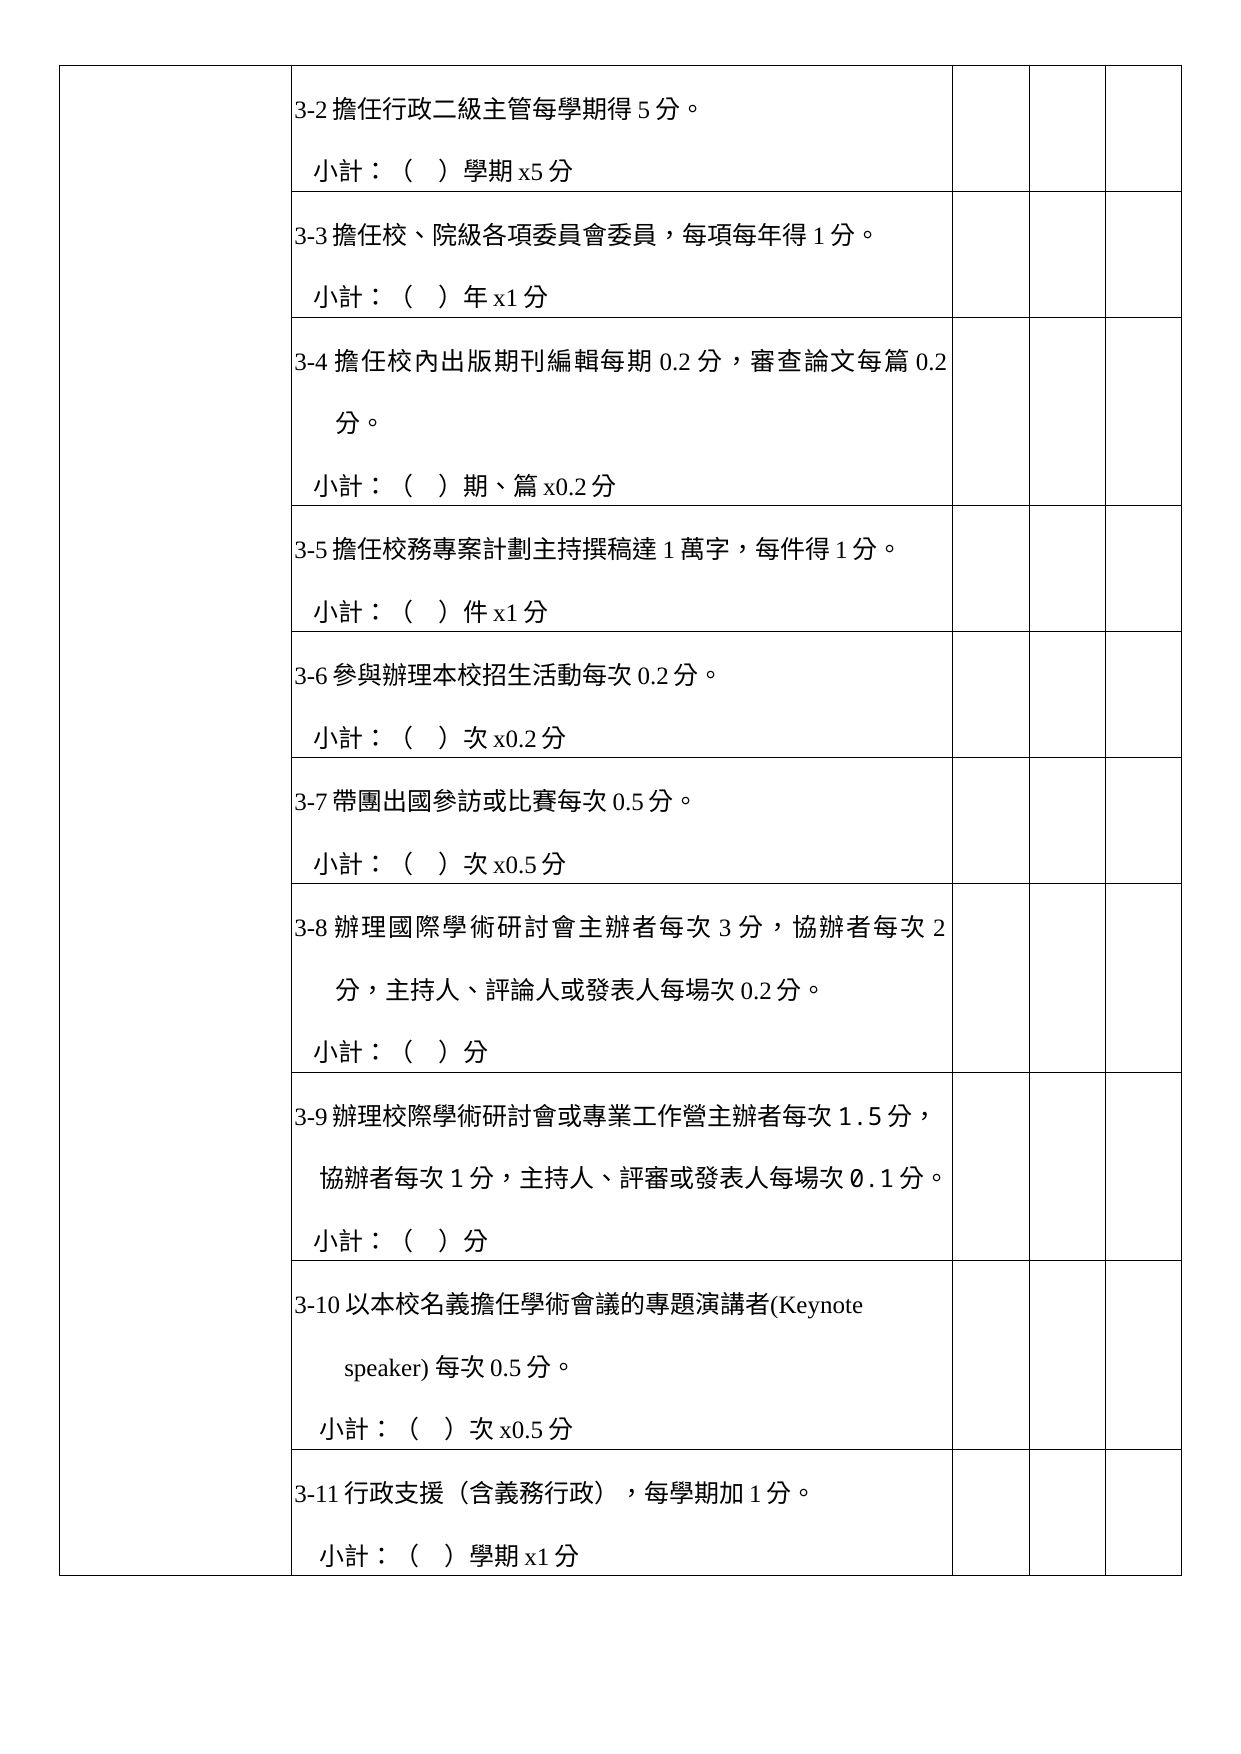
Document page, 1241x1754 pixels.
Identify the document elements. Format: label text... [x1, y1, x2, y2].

table_cell 3-8辦理國際學術研討會主辦者每次3分，協辦者每次2分，主持人、評論人或發表人每場次0.2分。 小計：（ ）分 [292, 884, 952, 1072]
table_cell [1106, 884, 1181, 1072]
table_cell [1030, 632, 1105, 757]
table_cell [1106, 758, 1181, 883]
table_cell [1030, 192, 1105, 317]
table_cell [1030, 1073, 1105, 1260]
table_cell [953, 1073, 1029, 1260]
table_cell [1106, 192, 1181, 317]
table_cell [1106, 632, 1181, 757]
table_cell 3-7帶團出國參訪或比賽每次0.5分。 小計：（ ）次x0.5分 [292, 758, 952, 883]
table_cell [1106, 66, 1181, 191]
table_cell [953, 192, 1029, 317]
table_cell [1106, 1261, 1181, 1449]
table_cell [1030, 1450, 1105, 1575]
table_cell [60, 66, 291, 1575]
table_cell [1106, 318, 1181, 505]
table_cell [1030, 318, 1105, 505]
table_cell 3-11行政支援（含義務行政），每學期加1分。 小計：（ ）學期x1分 [292, 1450, 952, 1575]
table_cell [1030, 884, 1105, 1072]
table_cell [1106, 1450, 1181, 1575]
table_cell [953, 66, 1029, 191]
table_cell 3-2擔任行政二級主管每學期得5分。 小計：（ ）學期x5分 [292, 66, 952, 191]
table_cell [953, 884, 1029, 1072]
table_cell [953, 1261, 1029, 1449]
table_cell 3-3擔任校、院級各項委員會委員，每項每年得1分。 小計：（ ）年x1分 [292, 192, 952, 317]
table_cell [1030, 506, 1105, 631]
table_cell [1030, 758, 1105, 883]
table_cell [953, 758, 1029, 883]
table_cell [953, 506, 1029, 631]
table_cell [1106, 506, 1181, 631]
table_cell 3-10以本校名義擔任學術會議的專題演講者(Keynote speaker) 每次0.5分。 小計：（ ）次x0.5分 [292, 1261, 952, 1449]
table_cell [1106, 1073, 1181, 1260]
table_cell [1030, 66, 1105, 191]
table_cell 3-9辦理校際學術研討會或專業工作營主辦者每次1.5分，協辦者每次1分，主持人、評審或發表人每場次0.1分。 小計：（ ）分 [292, 1073, 952, 1260]
table_cell [953, 1450, 1029, 1575]
table_cell 3-6參與辦理本校招生活動每次0.2分。 小計：（ ）次x0.2分 [292, 632, 952, 757]
table_cell [1030, 1261, 1105, 1449]
table_cell [953, 632, 1029, 757]
table_cell [953, 318, 1029, 505]
table_cell 3-4擔任校內出版期刊編輯每期0.2分，審查論文每篇0.2分。 小計：（ ）期、篇x0.2分 [292, 318, 952, 505]
table_cell 3-5擔任校務專案計劃主持撰稿達1萬字，每件得1分。 小計：（ ）件x1分 [292, 506, 952, 631]
